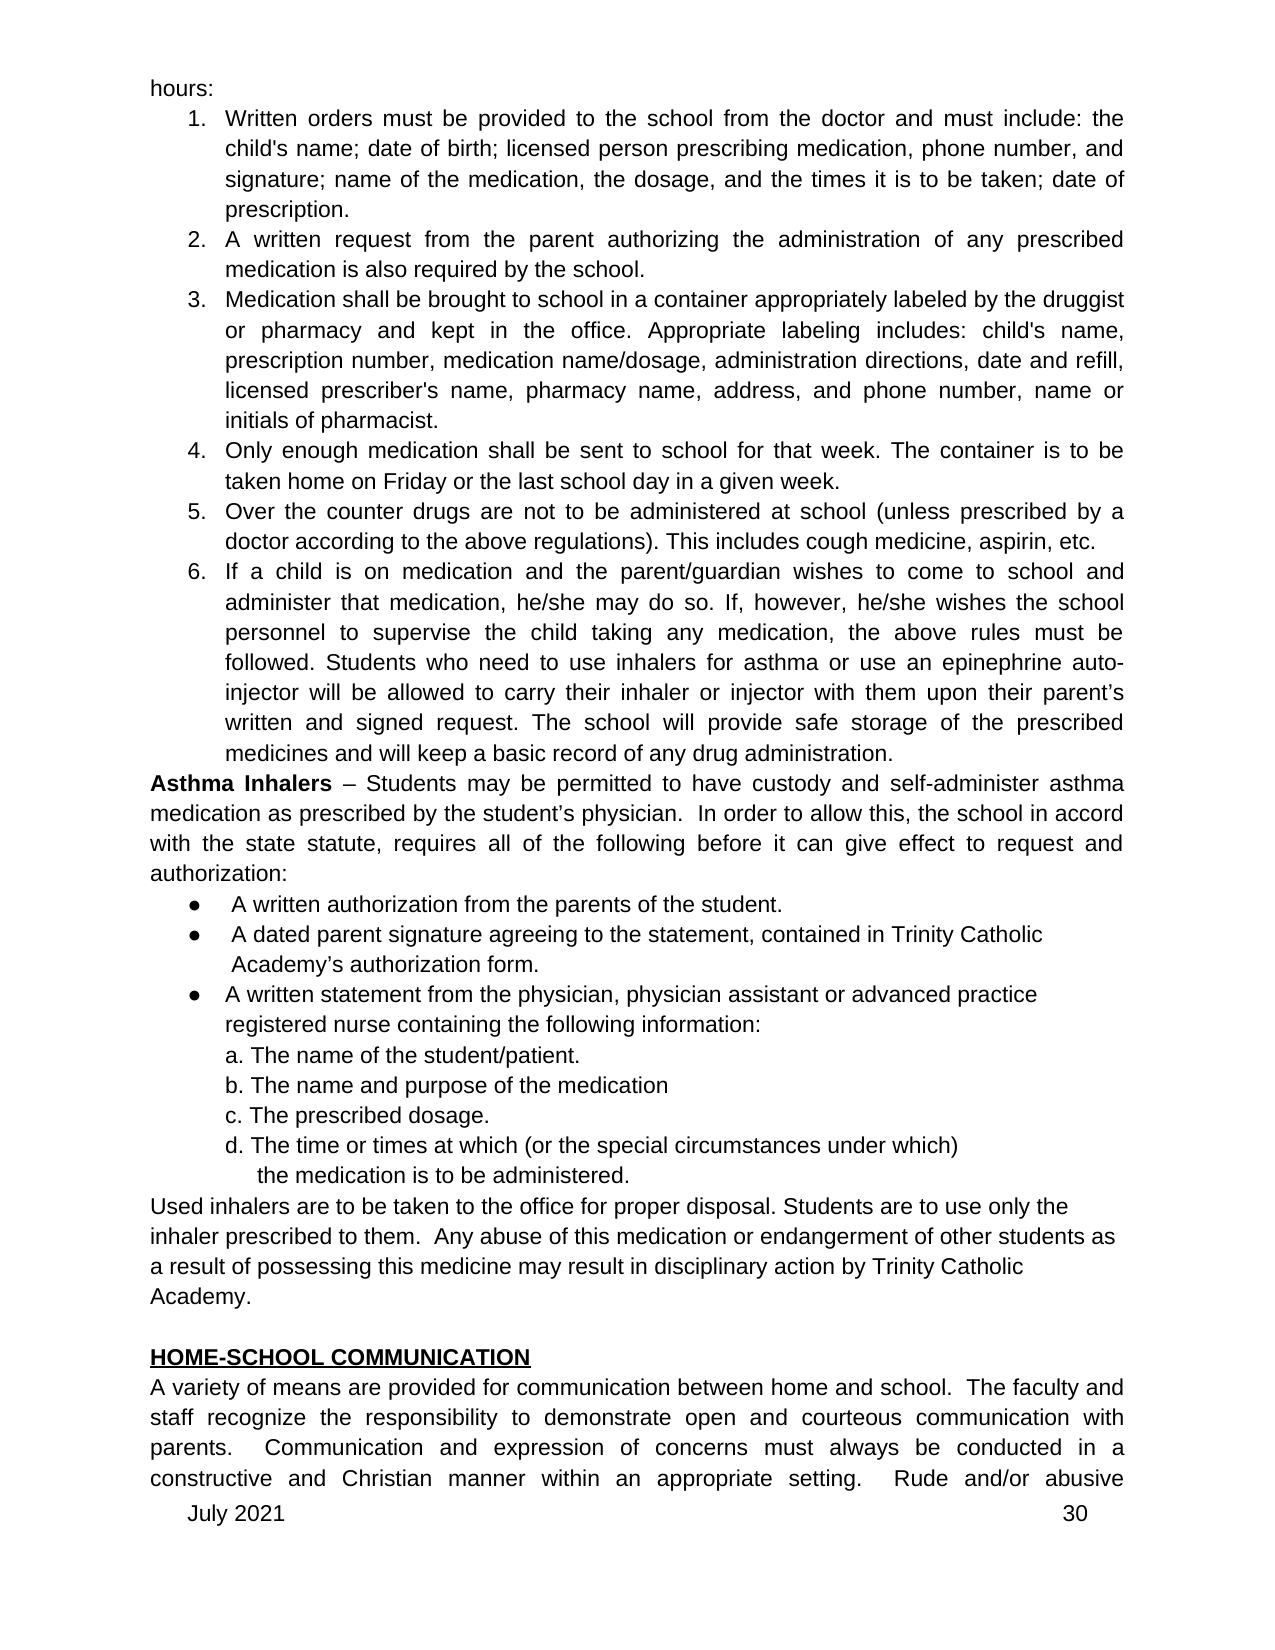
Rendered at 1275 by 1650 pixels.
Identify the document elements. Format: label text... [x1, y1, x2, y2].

text d. The time or times at which (or the special circumstances under which) [150, 1132, 1125, 1159]
list Written orders must be provided to the school from the doctor and must include: the child's name; date of birth; licensed person prescribing medication, phone number, and signature; name of the medication, the dosage, and the times it is to be taken; date of prescription. [187, 105, 1125, 222]
list A dated parent signature agreeing to the statement, contained in Trinity Catholic [187, 921, 1125, 947]
text Asthma Inhalers – Students may be permitted to have custody and self-administer asthma medication as prescribed by the student’s physician. In order to allow this, the school in accord with the state statute, requires all of the following before it can give effect to request and authorization: [150, 770, 1125, 887]
text Academy’s authorization form. [150, 951, 1125, 977]
text b. The name and purpose of the medication [150, 1072, 1125, 1098]
text registered nurse containing the following information: [150, 1011, 1125, 1038]
list A written statement from the physician, physician assistant or advanced practice [187, 981, 1125, 1008]
text the medication is to be administered. [100, 1162, 1125, 1189]
text a. The name of the student/patient. [150, 1042, 1125, 1068]
list Medication shall be brought to school in a container appropriately labeled by the druggist or pharmacy and kept in the office. Appropriate labeling includes: child's name, prescription number, medication name/dosage, administration directions, date and refill, licensed prescriber's name, pharmacy name, address, and phone number, name or initials of pharmacist. [187, 286, 1125, 434]
text A variety of means are provided for communication between home and school. The faculty and staff recognize the responsibility to demonstrate open and courteous communication with parents. Communication and expression of concerns must always be conducted in a constructive and Christian manner within an appropriate setting. Rude and/or abusive [150, 1374, 1125, 1491]
text HOME-SCHOOL COMMUNICATION [150, 1344, 1125, 1370]
text Used inhalers are to be taken to the office for proper disposal. Students are to use only the [150, 1193, 1125, 1219]
text hours: [150, 75, 1125, 101]
text c. The prescribed dosage. [150, 1102, 1125, 1128]
list A written authorization from the parents of the student. [187, 891, 1125, 917]
list A written request from the parent authorizing the administration of any prescribed medication is also required by the school. [187, 226, 1125, 283]
text inhaler prescribed to them. Any abuse of this medication or endangerment of other students as a result of possessing this medicine may result in disciplinary action by Trinity Catholic Academy. [150, 1223, 1125, 1310]
list Only enough medication shall be sent to school for that week. The container is to be taken home on Friday or the last school day in a given week. [187, 437, 1125, 494]
list Over the counter drugs are not to be administered at school (unless prescribed by a doctor according to the above regulations). This includes cough medicine, aspirin, etc. [187, 498, 1125, 554]
list If a child is on medication and the parent/guardian wishes to come to school and administer that medication, he/she may do so. If, however, he/she wishes the school personnel to supervise the child taking any medication, the above rules must be followed. Students who need to use inhalers for asthma or use an epinephrine auto-injector will be allowed to carry their inhaler or injector with them upon their parent’s written and signed request. The school will provide safe storage of the prescribed medicines and will keep a basic record of any drug administration. [187, 558, 1125, 766]
